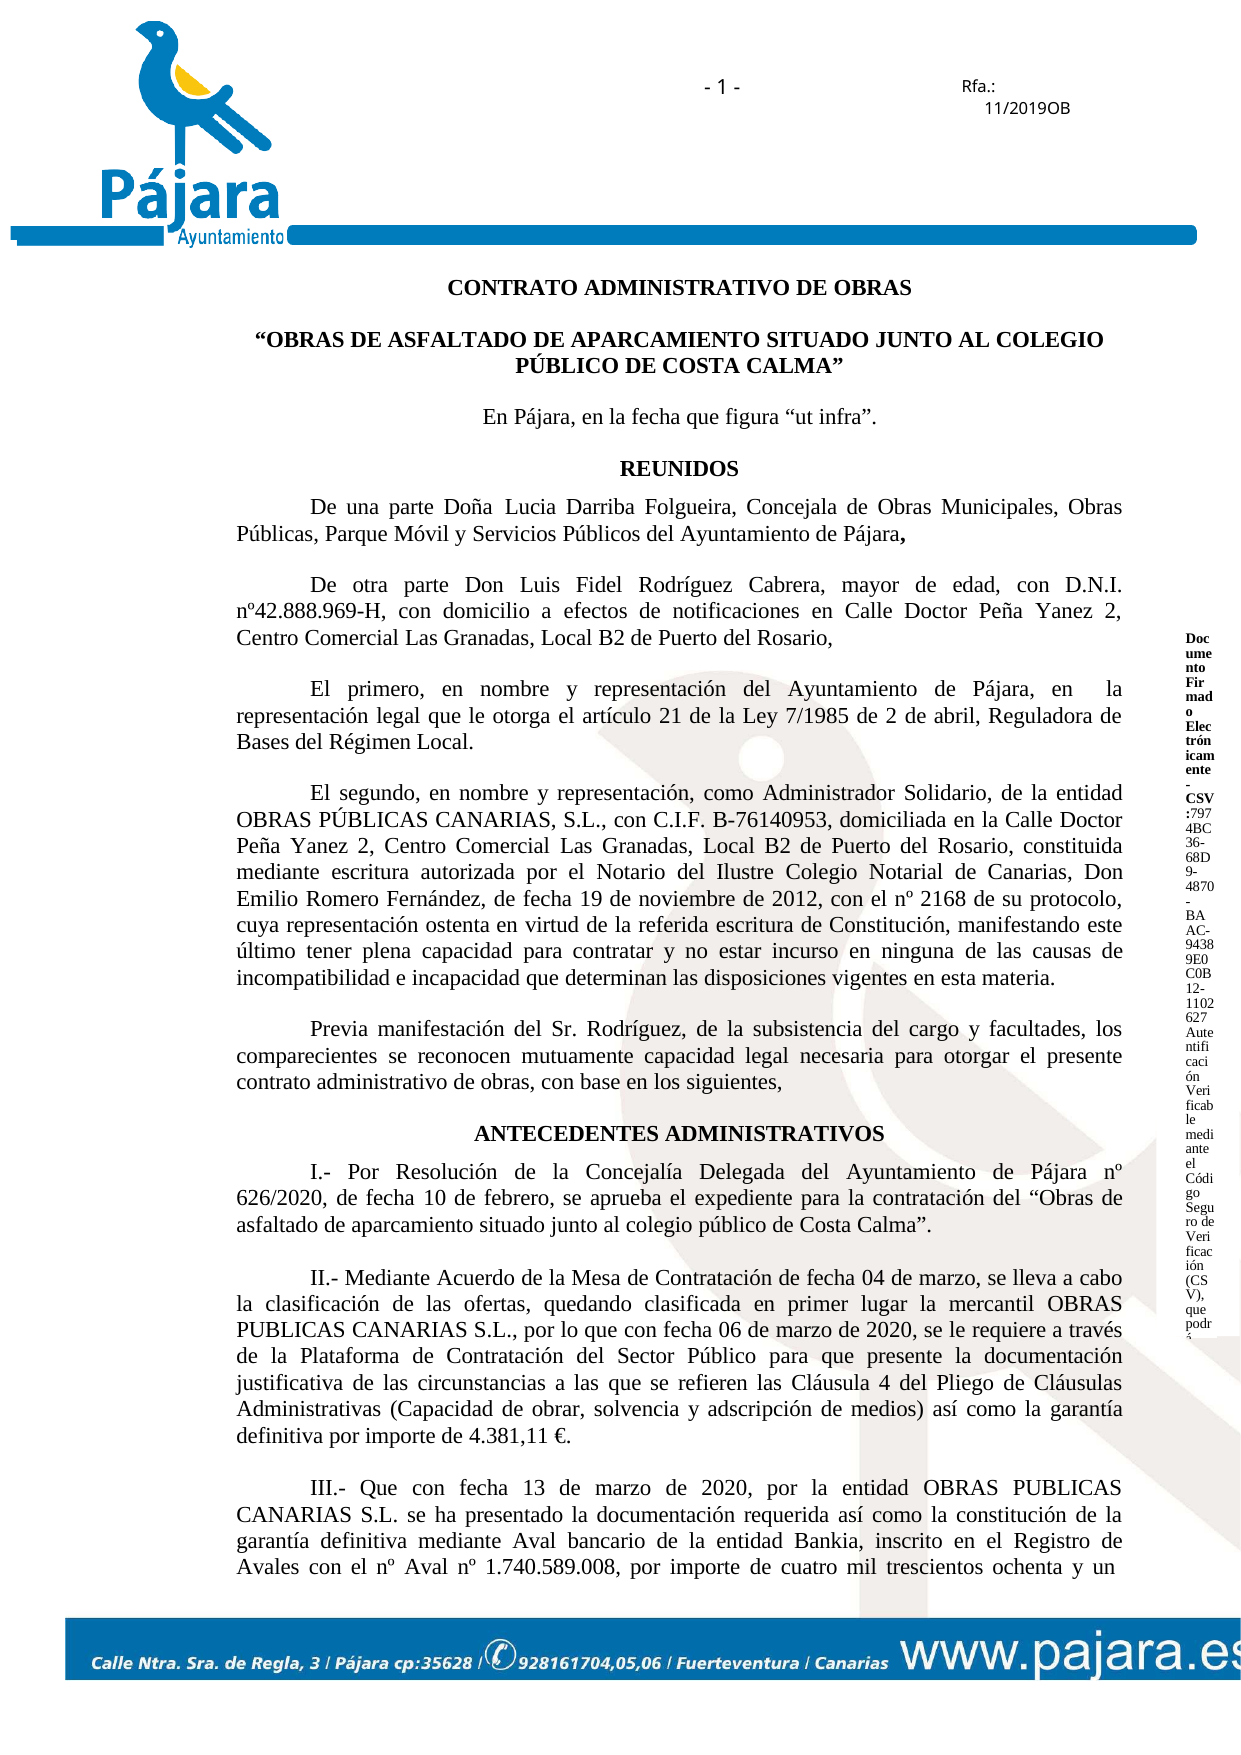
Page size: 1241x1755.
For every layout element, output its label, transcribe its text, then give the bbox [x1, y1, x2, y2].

text REUNIDOS [118, 455, 1241, 482]
text De otra parte Don Luis Fidel Rodríguez Cabrera, mayor de edad, con D.N.I. nº42.888.969-H, con domicilio a efectos de notificaciones en Calle Doctor Peña Yanez 2, Centro Comercial Las Granadas, Local B2 de Puerto del Rosario, [236, 571, 1122, 650]
text De una parte Doña Lucia Darriba Folgueira, Concejala de Obras Municipales, Obras Públicas, Parque Móvil y Servicios Públicos del Ayuntamiento de Pájara, [236, 493, 1122, 546]
text “OBRAS DE ASFALTADO DE APARCAMIENTO SITUADO JUNTO AL COLEGIO PÚBLICO DE COSTA CALMA” [253, 326, 1105, 379]
text En Pájara, en la fecha que figura “ut infra”. [119, 403, 1241, 429]
text Documento Firmado Electrónicamente - CSV:7974BC36-68D9-4870-BAAC-94389E0C0B12-1102627 Autentificación Verificable mediante el Código Seguro de Verificación (CSV), que podrá validar en https:\\sede.pajara.es [1185, 632, 1215, 1338]
text CONTRATO ADMINISTRATIVO DE OBRAS [118, 274, 1241, 301]
